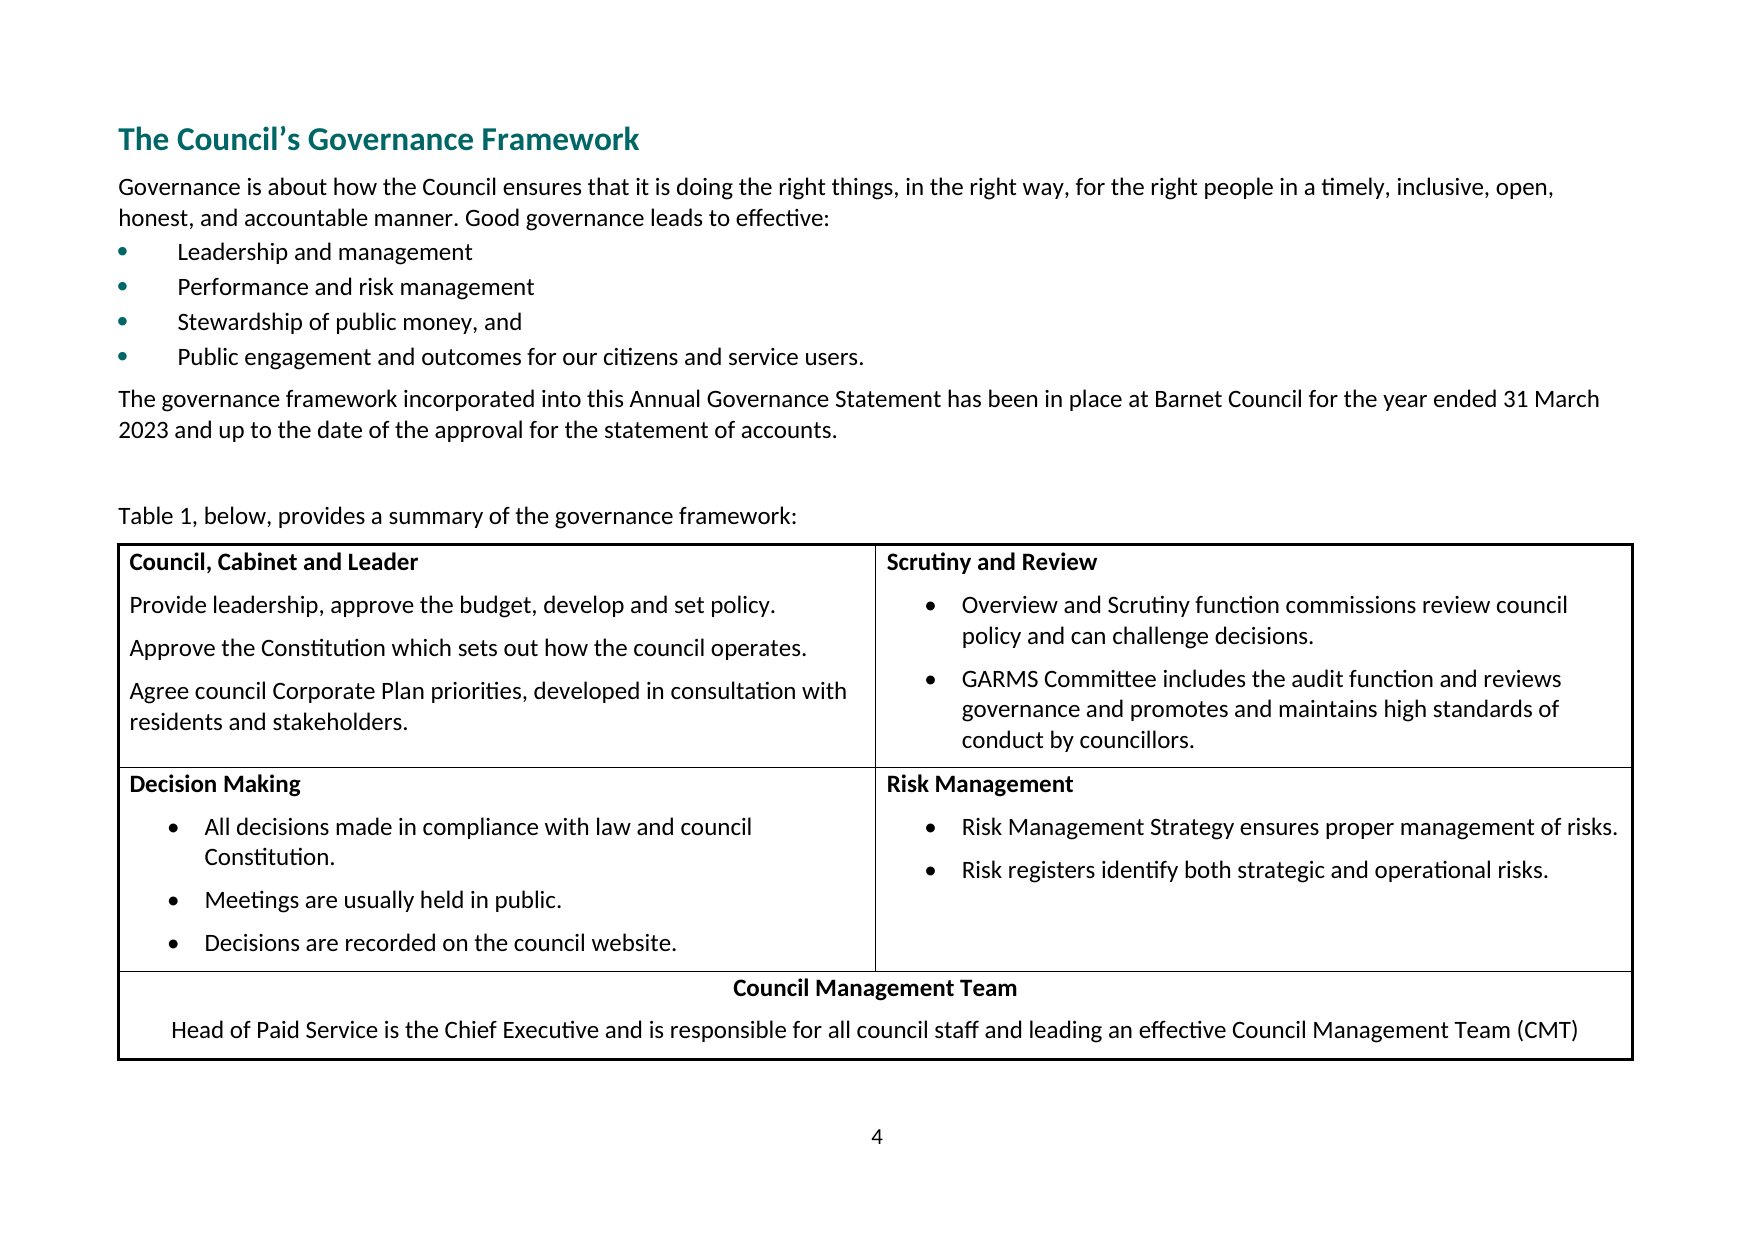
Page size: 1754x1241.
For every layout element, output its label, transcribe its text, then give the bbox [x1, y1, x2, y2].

table_cell Decision Making All decisions made in compliance with law and council Constitution. Meetings are usually held in public. Decisions are recorded on the council website. [120, 768, 875, 971]
list Leadership and management [118, 237, 1636, 267]
table_cell Risk Management Risk Management Strategy ensures proper management of risks. Risk registers identify both strategic and operational risks. [876, 768, 1631, 971]
table_header Scrutiny and Review Overview and Scrutiny function commissions review council policy and can challenge decisions. GARMS Committee includes the audit function and reviews governance and promotes and maintains high standards of conduct by councillors. [876, 546, 1631, 767]
subtitle The governance framework incorporated into this Annual Governance Statement has been in place at Barnet Council for the year ended 31 March 2023 and up to the date of the approval for the statement of accounts. [118, 384, 1636, 445]
list Stewardship of public money, and [118, 306, 1636, 336]
list Public engagement and outcomes for our citizens and service users. [118, 341, 1636, 371]
text Governance is about how the Council ensures that it is doing the right things, in the right way, for the right people in a timely, inclusive, open, honest, and accountable manner. Good governance leads to effective: [118, 171, 1636, 232]
list Performance and risk management [118, 271, 1636, 302]
subtitle Table 1, below, provides a summary of the governance framework: [118, 500, 1636, 531]
table_header Council, Cabinet and Leader Provide leadership, approve the budget, develop and set policy. Approve the Constitution which sets out how the council operates. Agree council Corporate Plan priorities, developed in consultation with residents and stakeholders. [120, 546, 875, 767]
subtitle The Council’s Governance Framework [118, 118, 1636, 159]
table_cell Council Management Team Head of Paid Service is the Chief Executive and is responsible for all council staff and leading an effective Council Management Team (CMT) [120, 972, 1631, 1058]
